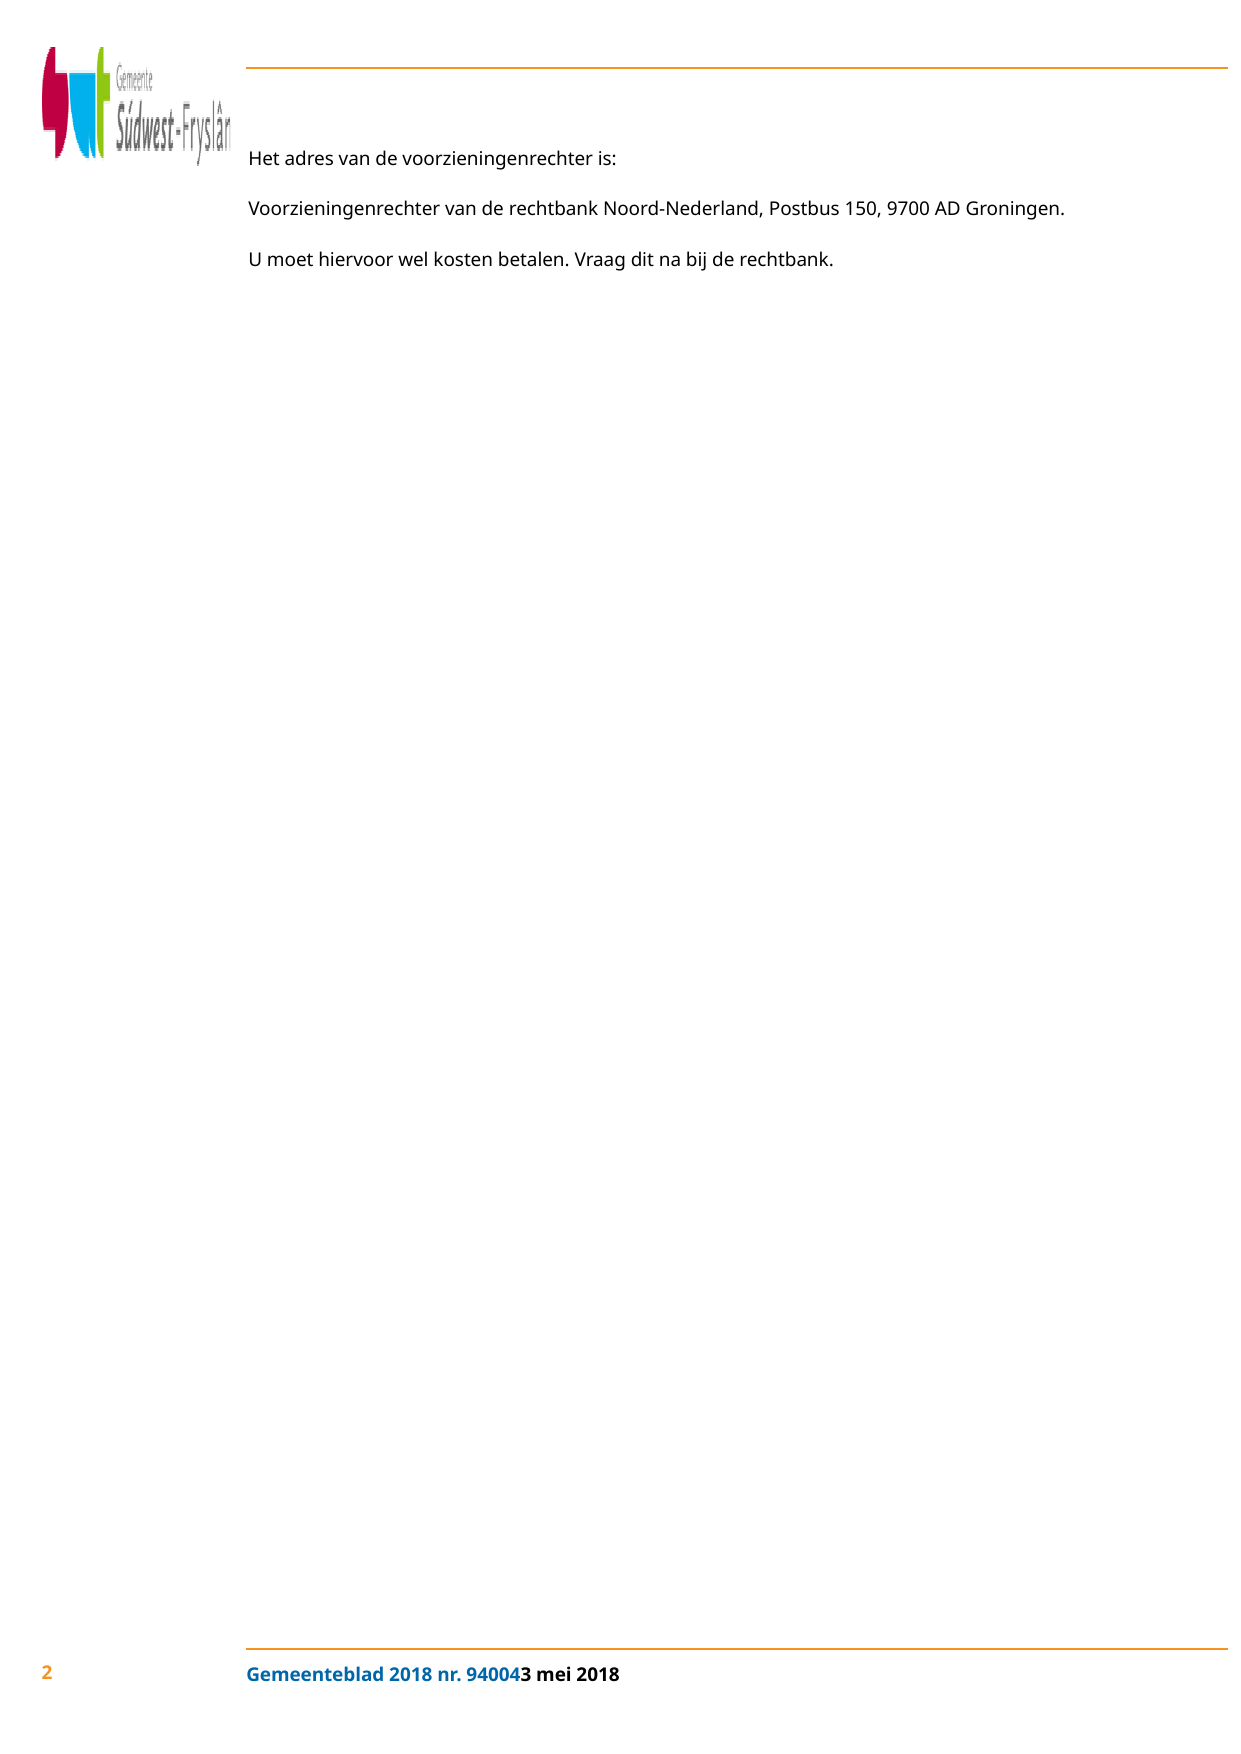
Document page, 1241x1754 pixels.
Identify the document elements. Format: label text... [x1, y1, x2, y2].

text Voorzieningenrechter van de rechtbank Noord-Nederland, Postbus 150, 9700 AD Groningen. [248, 196, 1152, 221]
text Het adres van de voorzieningenrechter is: [248, 145, 1152, 171]
text U moet hiervoor wel kosten betalen. Vraag dit na bij de rechtbank. [248, 246, 1152, 272]
picture [41, 47, 231, 172]
